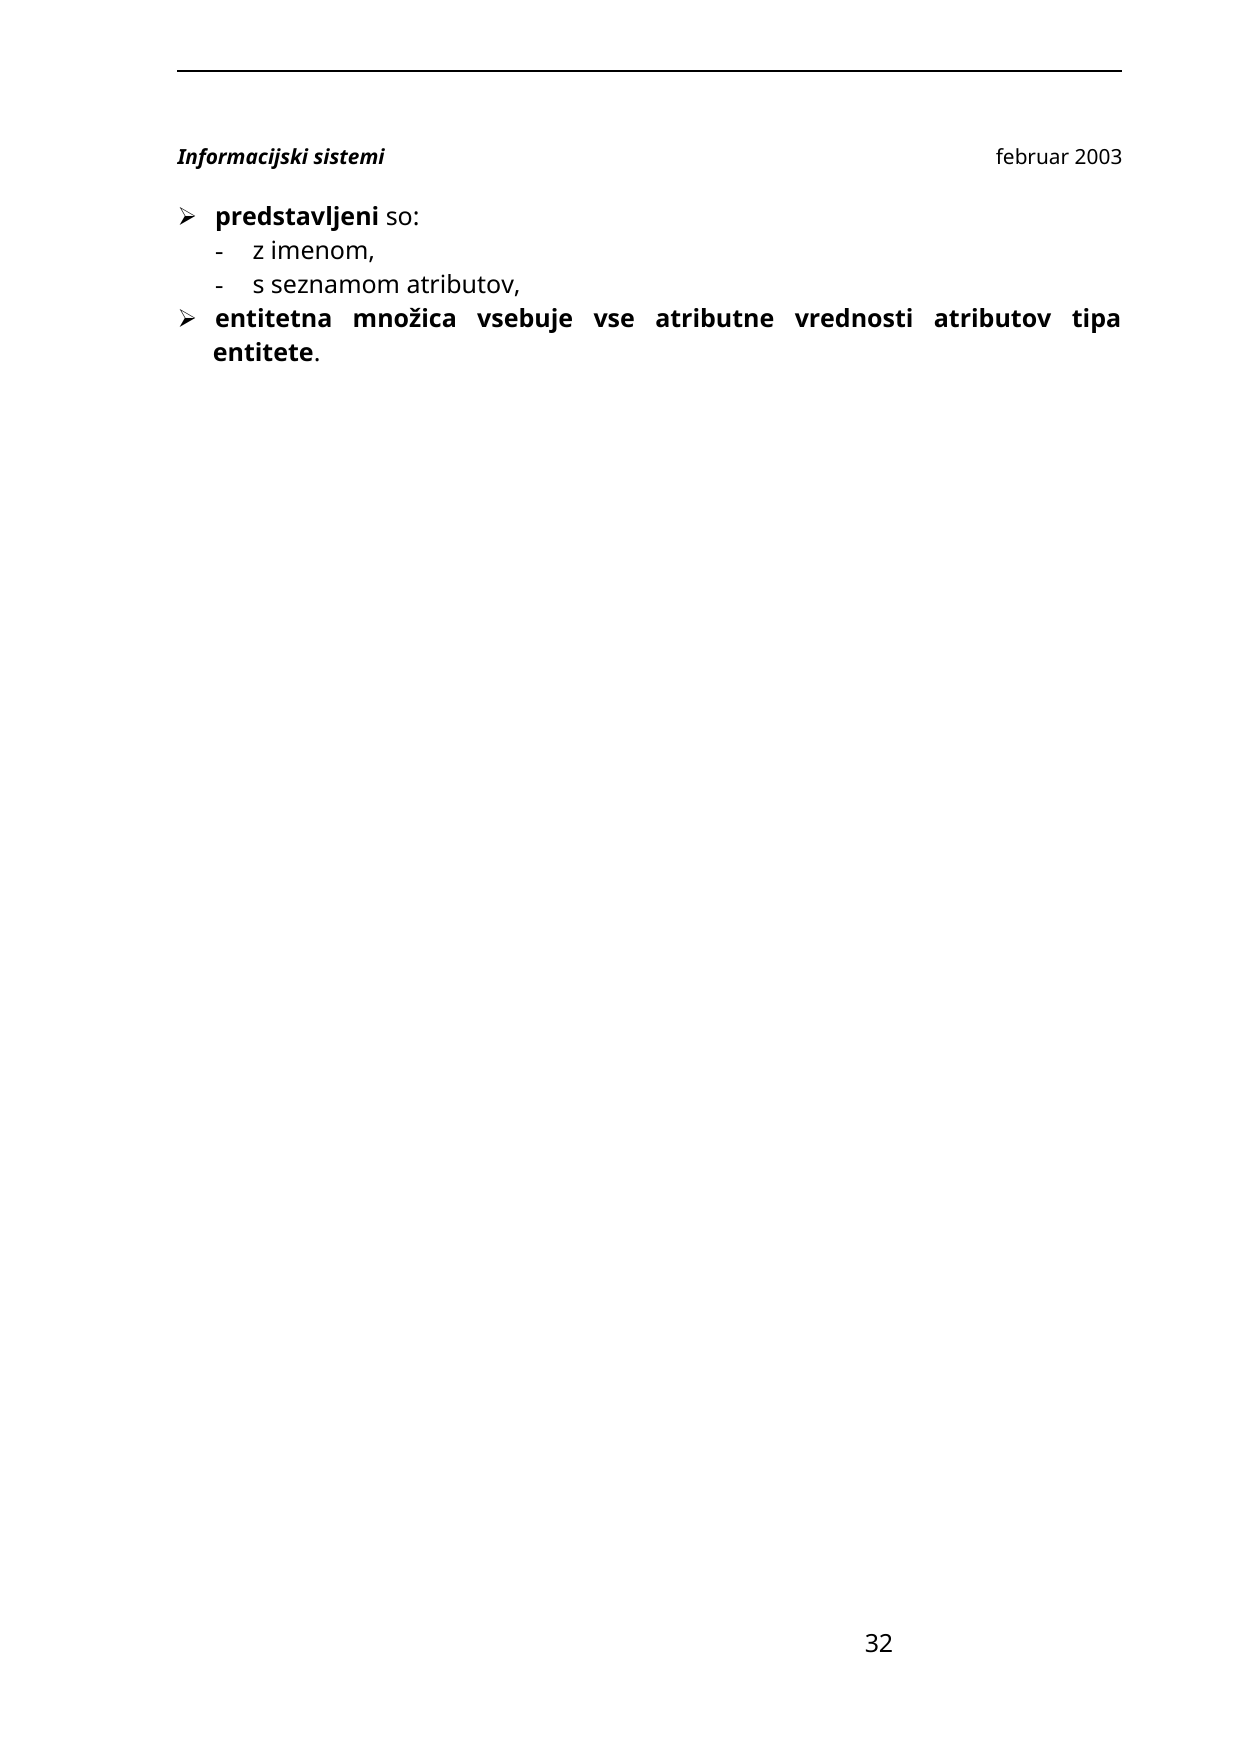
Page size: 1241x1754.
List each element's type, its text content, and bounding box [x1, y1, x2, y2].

list s seznamom atributov, [215, 267, 1122, 301]
list predstavljeni so: [177, 199, 1122, 233]
list entitetna množica vsebuje vse atributne vrednosti atributov tipa entitete. [177, 301, 1122, 369]
list z imenom, [215, 233, 1122, 267]
